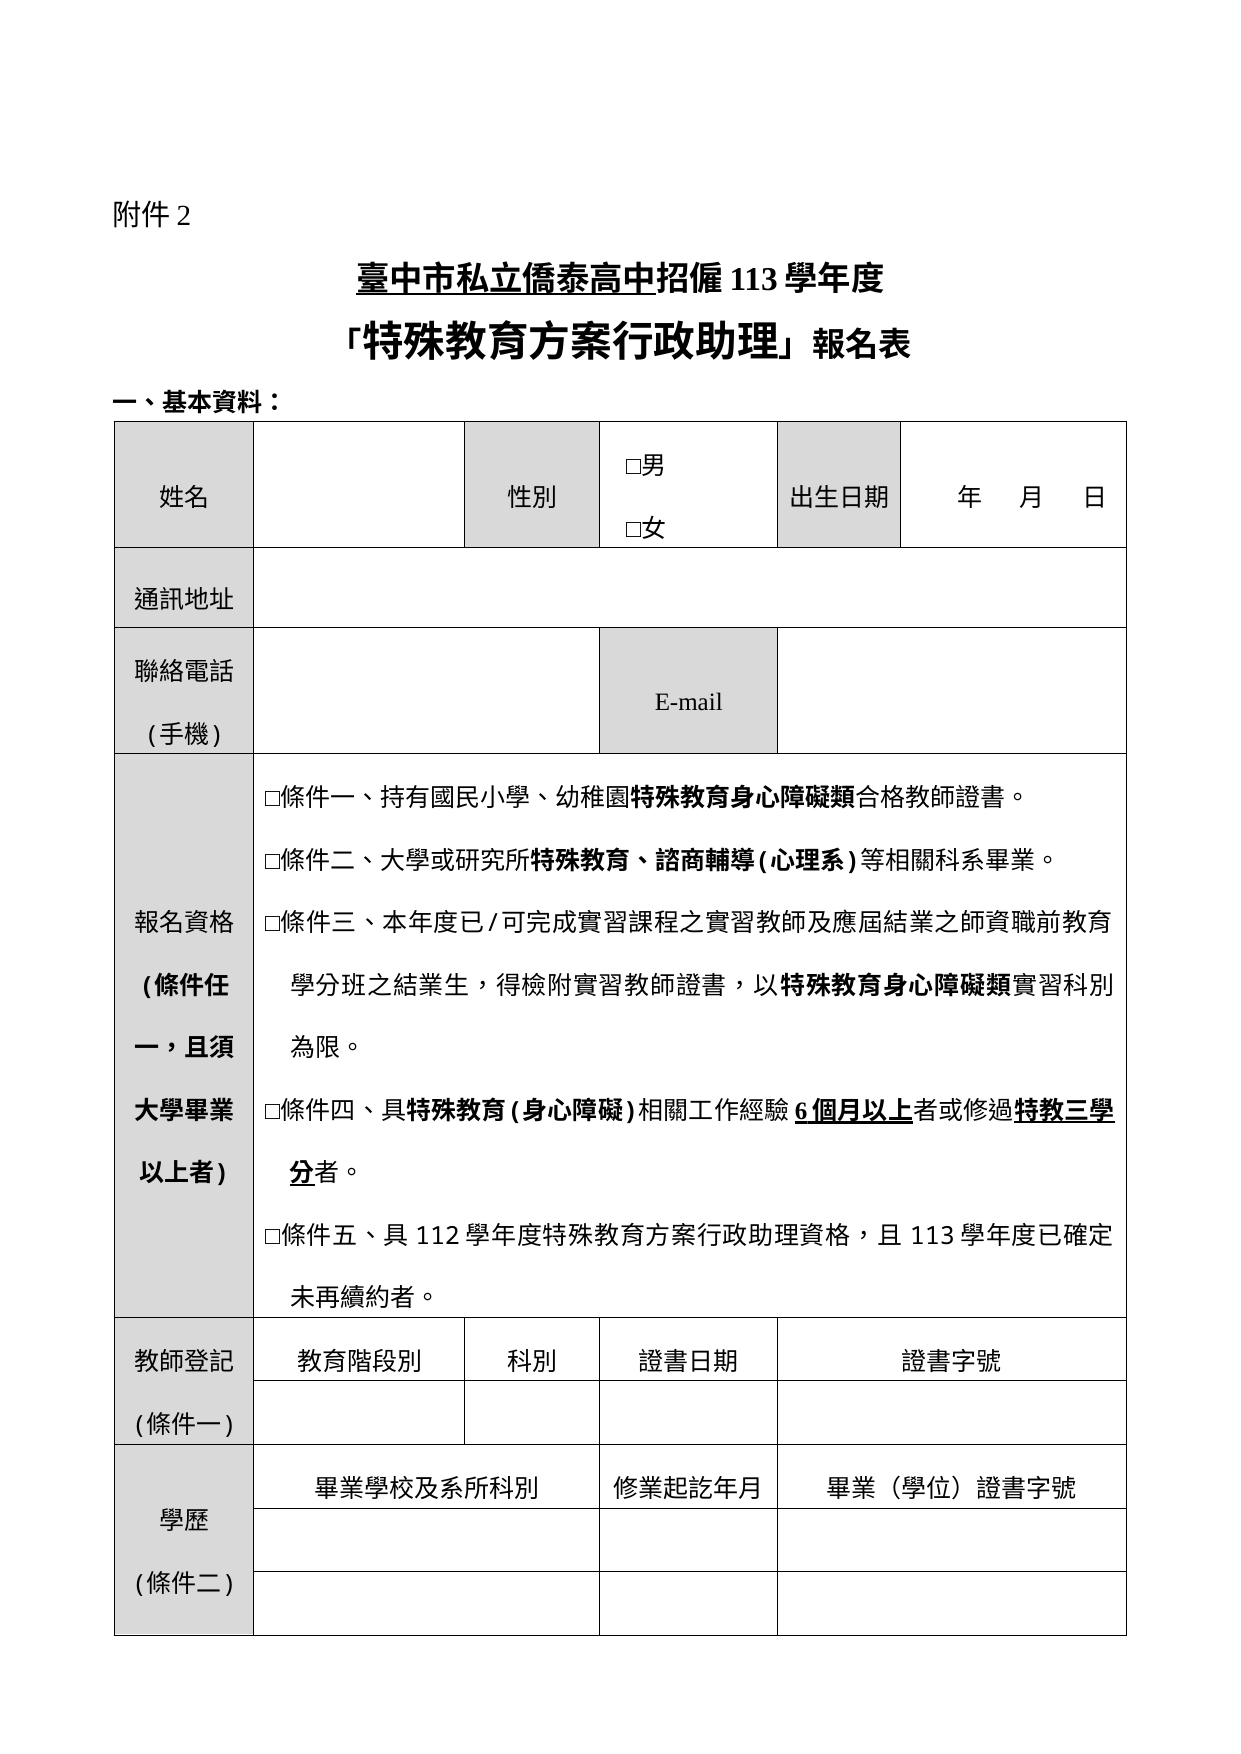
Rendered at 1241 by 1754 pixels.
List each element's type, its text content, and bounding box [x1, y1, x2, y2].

table_cell □條件一、持有國民小學、幼稚園特殊教育身心障礙類合格教師證書。 □條件二、大學或研究所特殊教育、諮商輔導(心理系)等相關科系畢業。 □條件三、本年度已/可完成實習課程之實習教師及應屆結業之師資職前教育學分班之結業生，得檢附實習教師證書，以特殊教育身心障礙類實習科別為限。 □條件四、具特殊教育(身心障礙)相關工作經驗6個月以上者或修過特教三學分者。 □條件五、具112學年度特殊教育方案行政助理資格，且113學年度已確定未再續約者。 [254, 754, 1126, 1317]
table_header 姓名 [115, 422, 253, 547]
table_cell 教師登記 (條件一) [115, 1318, 253, 1444]
text 「特殊教育方案行政助理」報名表 [112, 296, 1128, 359]
table_cell 通訊地址 [115, 548, 253, 627]
table_cell [254, 628, 599, 753]
table_cell 教育階段別 [254, 1318, 464, 1380]
table_header 出生日期 [778, 422, 900, 547]
table_header □男 □女 [600, 422, 777, 547]
table_cell [600, 1572, 777, 1634]
table_cell 學歷 (條件二) [115, 1445, 253, 1634]
table_cell 證書字號 [778, 1318, 1126, 1380]
table_cell [254, 1381, 464, 1444]
table_cell [778, 1572, 1126, 1634]
table_cell [600, 1381, 777, 1444]
table_cell 修業起訖年月 [600, 1445, 777, 1507]
table_header [254, 422, 464, 547]
table_cell [254, 1572, 599, 1634]
table_cell 科別 [465, 1318, 599, 1380]
text 一、基本資料： [112, 359, 1128, 421]
table_cell [600, 1509, 777, 1571]
table_cell [254, 548, 1126, 627]
text 附件2 [112, 171, 1128, 234]
table_cell [778, 1509, 1126, 1571]
table_header 年 月 日 [901, 422, 1126, 547]
table_cell 聯絡電話 (手機) [115, 628, 253, 753]
table_cell 報名資格 (條件任一，且須大學畢業以上者) [115, 754, 253, 1317]
table_cell [778, 1381, 1126, 1444]
text 臺中市私立僑泰高中招僱113學年度 [112, 234, 1128, 296]
table_header 性別 [465, 422, 599, 547]
table_cell [254, 1509, 599, 1571]
table_cell [465, 1381, 599, 1444]
table_cell [778, 628, 1126, 753]
table_cell 畢業（學位）證書字號 [778, 1445, 1126, 1507]
table_cell 證書日期 [600, 1318, 777, 1380]
table_cell E-mail [600, 628, 777, 753]
table_cell 畢業學校及系所科別 [254, 1445, 599, 1507]
